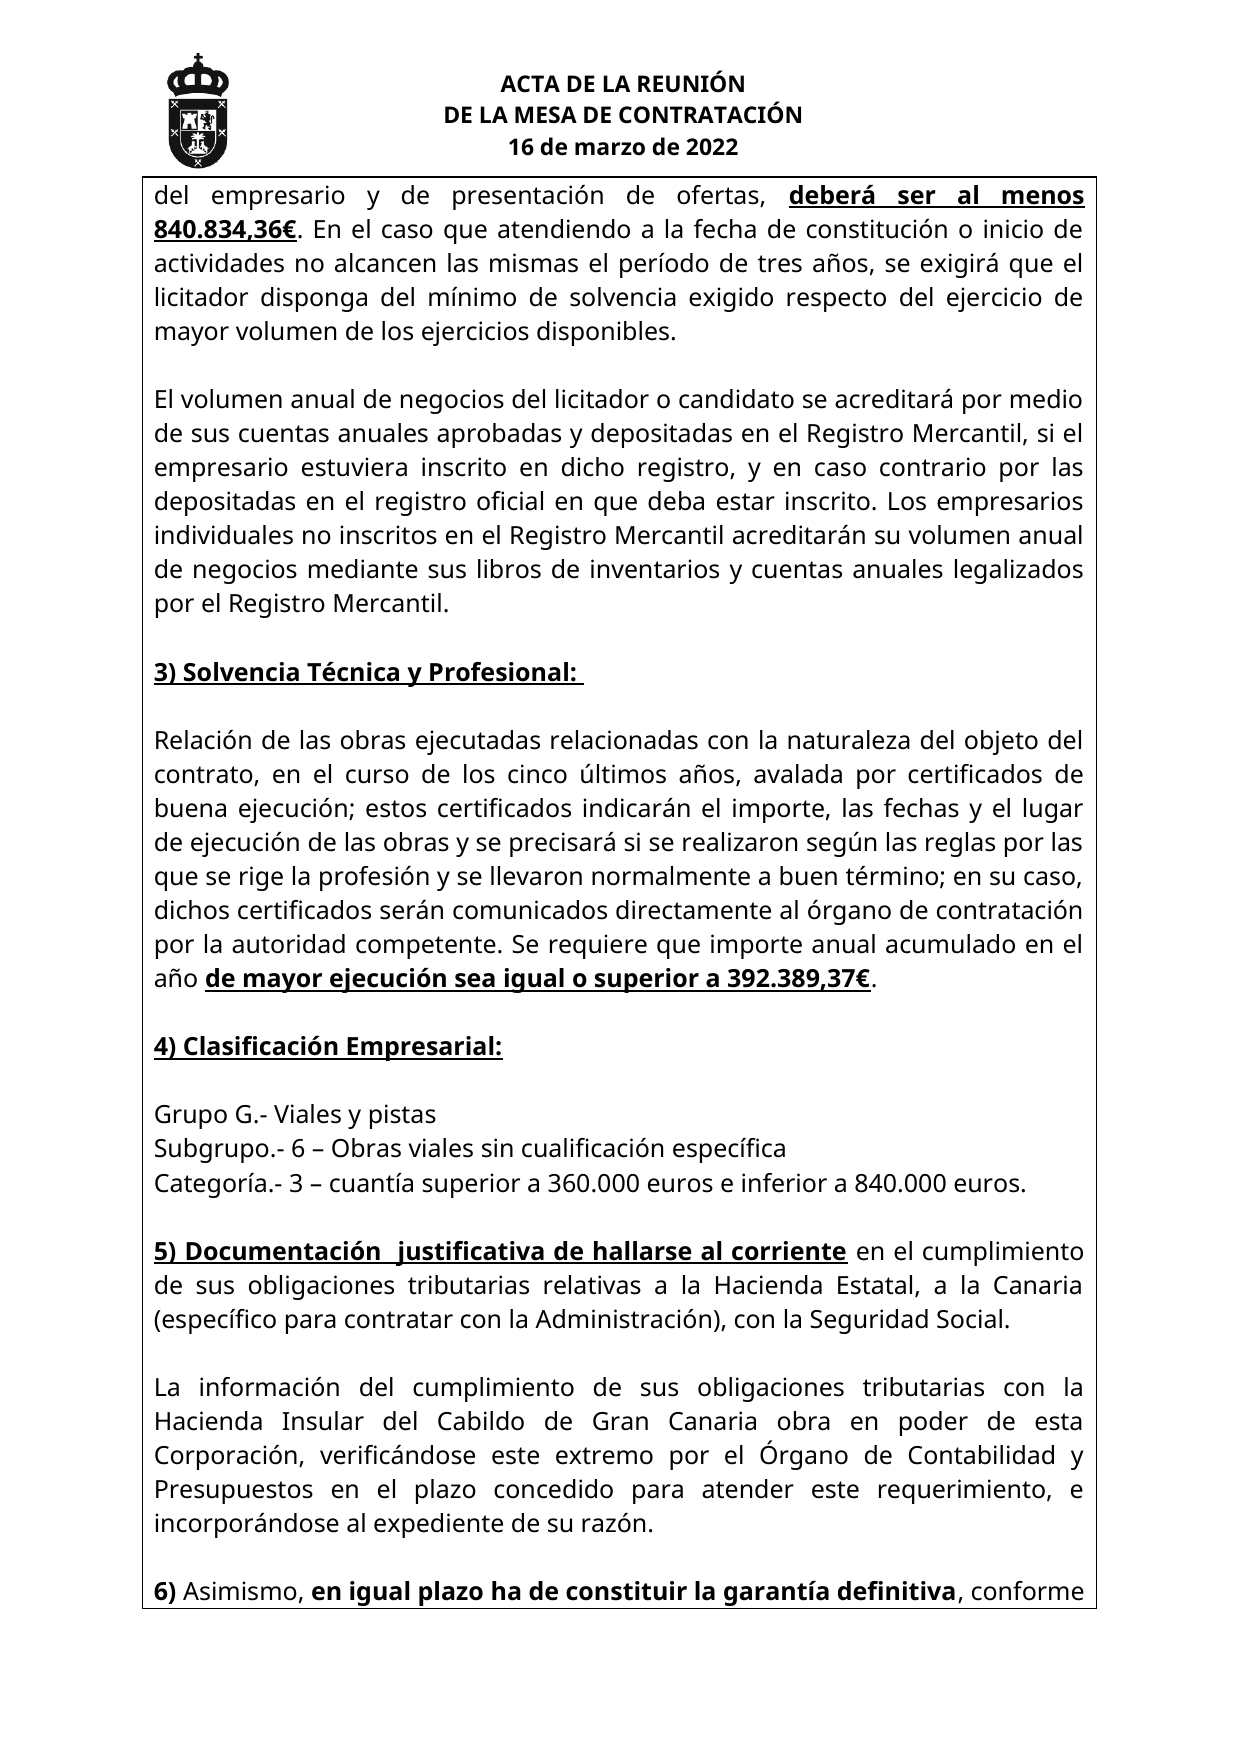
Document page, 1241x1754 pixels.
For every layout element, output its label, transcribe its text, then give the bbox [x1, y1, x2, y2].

table_header del empresario y de presentación de ofertas, deberá ser al menos 840.834,36€. En el caso que atendiendo a la fecha de constitución o inicio de actividades no alcancen las mismas el período de tres años, se exigirá que el licitador disponga del mínimo de solvencia exigido respecto del ejercicio de mayor volumen de los ejercicios disponibles. El volumen anual de negocios del licitador o candidato se acreditará por medio de sus cuentas anuales aprobadas y depositadas en el Registro Mercantil, si el empresario estuviera inscrito en dicho registro, y en caso contrario por las depositadas en el registro oficial en que deba estar inscrito. Los empresarios individuales no inscritos en el Registro Mercantil acreditarán su volumen anual de negocios mediante sus libros de inventarios y cuentas anuales legalizados por el Registro Mercantil. 3) Solvencia Técnica y Profesional: Relación de las obras ejecutadas relacionadas con la naturaleza del objeto del contrato, en el curso de los cinco últimos años, avalada por certificados de buena ejecución; estos certificados indicarán el importe, las fechas y el lugar de ejecución de las obras y se precisará si se realizaron según las reglas por las que se rige la profesión y se llevaron normalmente a buen término; en su caso, dichos certificados serán comunicados directamente al órgano de contratación por la autoridad competente. Se requiere que importe anual acumulado en el año de mayor ejecución sea igual o superior a 392.389,37€. 4) Clasificación Empresarial: Grupo G.- Viales y pistas Subgrupo.- 6 – Obras viales sin cualificación específica Categoría.- 3 – cuantía superior a 360.000 euros e inferior a 840.000 euros. 5) Documentación justificativa de hallarse al corriente en el cumplimiento de sus obligaciones tributarias relativas a la Hacienda Estatal, a la Canaria (específico para contratar con la Administración), con la Seguridad Social. La información del cumplimiento de sus obligaciones tributarias con la Hacienda Insular del Cabildo de Gran Canaria obra en poder de esta Corporación, verificándose este extremo por el Órgano de Contabilidad y Presupuestos en el plazo concedido para atender este requerimiento, e incorporándose al expediente de su razón. 6) Asimismo, en igual plazo ha de constituir la garantía definitiva, conforme [143, 178, 1096, 1608]
picture [164, 50, 231, 171]
